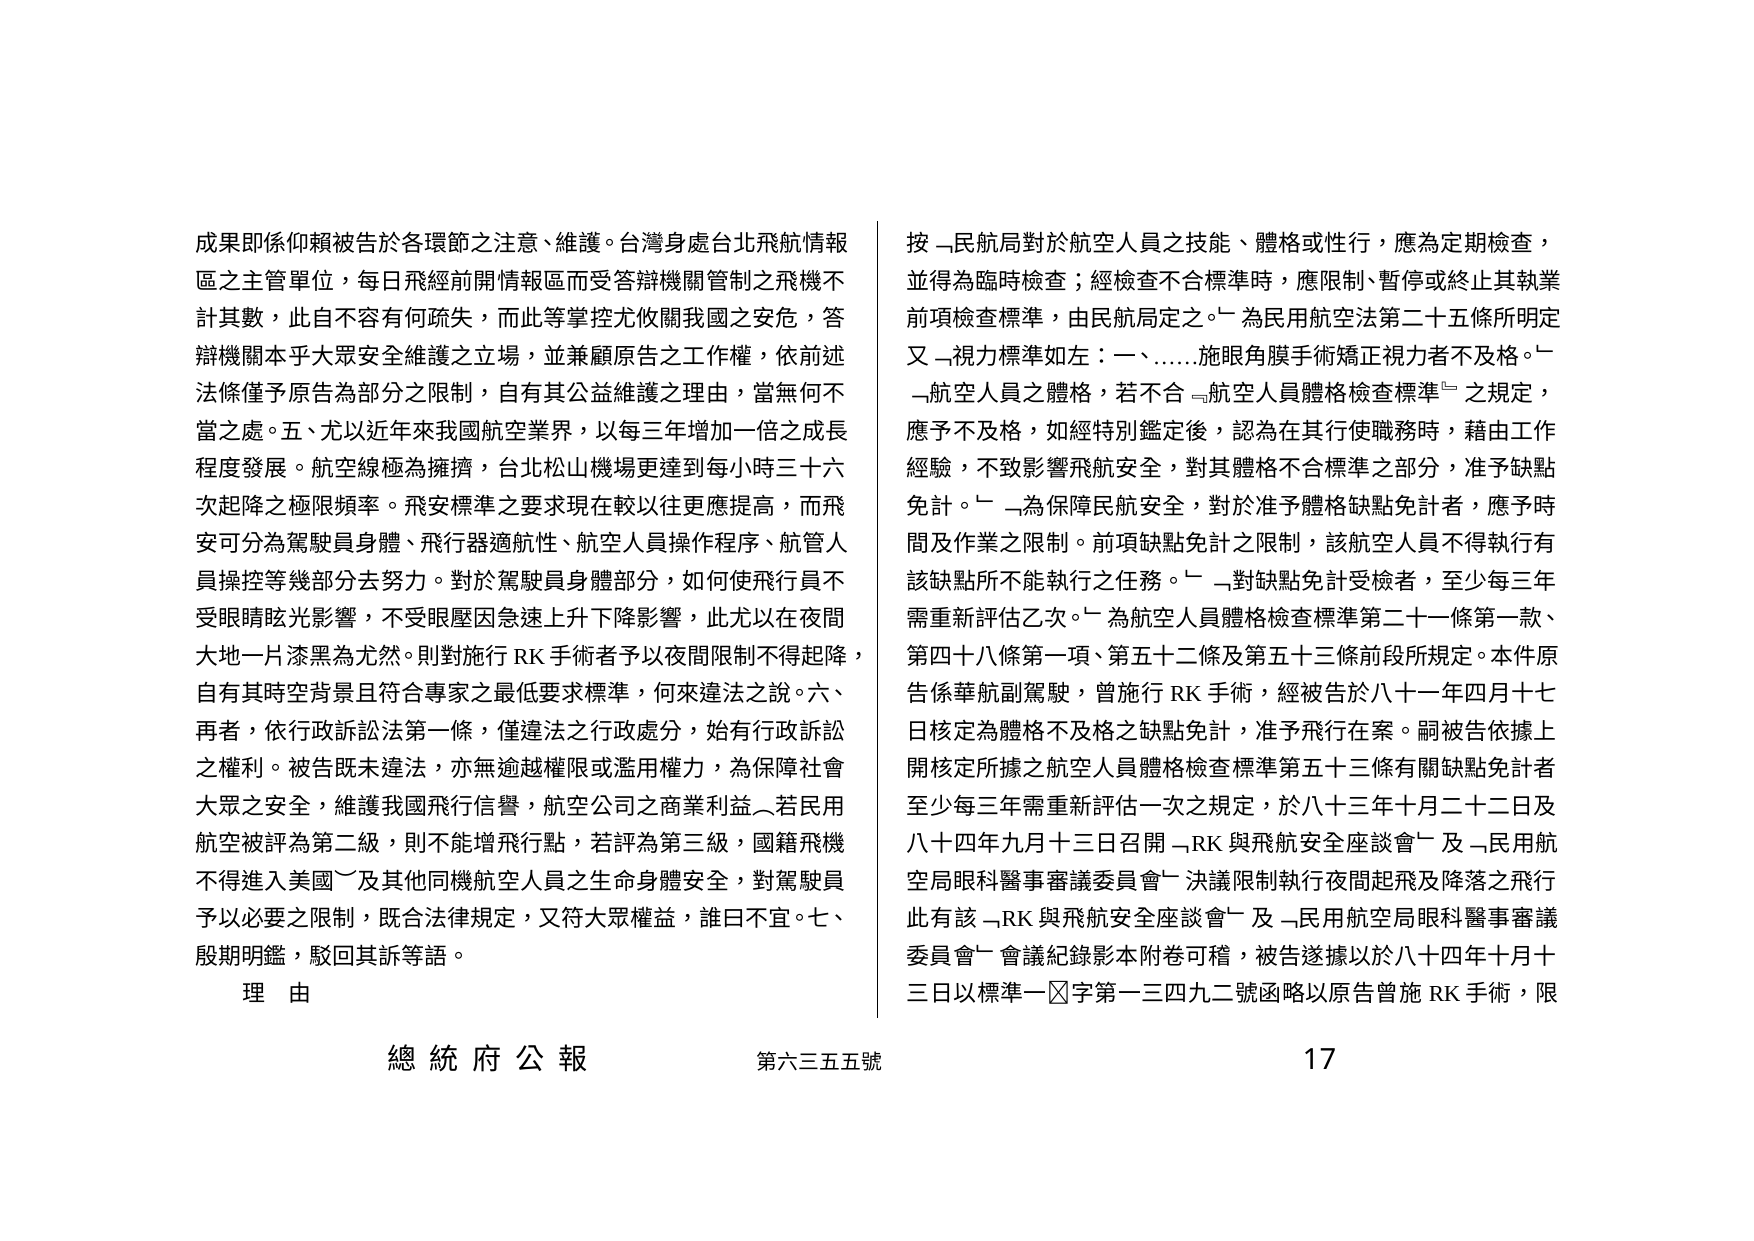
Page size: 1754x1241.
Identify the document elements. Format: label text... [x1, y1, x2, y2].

text 按﹁民航局對於航空人員之技能、體格或性行，應為定期檢查，並得為臨時檢查；經檢查不合標準時，應限制、暫停或終止其執業。前項檢查標準，由民航局定之。﹂為民用航空法第二十五條所明定。又﹁視力標準如左：一、……施眼角膜手術矯正視力者不及格。﹂﹁航空人員之體格，若不合﹃航空人員體格檢查標準﹄之規定，應予不及格，如經特別鑑定後，認為在其行使職務時，藉由工作經驗，不致影響飛航安全，對其體格不合標準之部分，准予缺點免計。﹂﹁為保障民航安全，對於准予體格缺點免計者，應予時間及作業之限制。前項缺點免計之限制，該航空人員不得執行有該缺點所不能執行之任務。﹂﹁對缺點免計受檢者，至少每三年需重新評估乙次。﹂為航空人員體格檢查標準第二十一條第一款、第四十八條第一項、第五十二條及第五十三條前段所規定。本件原告係華航副駕駛，曾施行RK手術，經被告於八十一年四月十七日核定為體格不及格之缺點免計，准予飛行在案。嗣被告依據上開核定所據之航空人員體格檢查標準第五十三條有關缺點免計者至少每三年需重新評估一次之規定，於八十三年十月二十二日及八十四年九月十三日召開﹁RK與飛航安全座談會﹂及﹁民用航空局眼科醫事審議委員會﹂決議限制執行夜間起飛及降落之飛行，此有該﹁RK與飛航安全座談會﹂及﹁民用航空局眼科醫事審議委員會﹂會議紀錄影本附卷可稽，被告遂據以於八十四年十月十三日以標準一字第一三四九二號函略以原告曾施RK手術，限制不得執行夜間起、降飛行。原告不服，循序提起行政訴訟如事實欄起訴意旨所載，略稱：國內眼科醫學界對施行RK手術後，應否限制執行夜間起降飛行，見解不一，應以符合國際標準之美國FAA標準為準則，況被告對原告施行RK手術，既核定缺點免計准予飛行，茲復限制執行夜間起降飛行，違反﹁信賴保護原則﹂、﹁誠信原則﹂及﹁禁止專斷原則﹂云云。查原告施行RK手術矯正視力，不符航空人員體格檢查標準，被告依該航空人員體格檢查標準第四十八條第一項規定，准予缺點免計，但基於飛航安全，依據該檢查標準第五十三條規定，於八十二年十月二十二日邀集台大醫學院附設醫院、榮民總醫院及三軍總醫院三大醫學中心眼科專家召開眼角膜輻射切開手術與飛行安全座談會，認為該項手術易出現眩光效應、浮動視力、遠視變化及角膜易受傷等後遺症，建議對施行該項手術之飛行人員應予時間及作業之限制，復於八十四年九月十三日召開醫事審議委員會眼科小組審查會，決議為免影響飛航安全，仍應限制原告執行起降工作。又被告於八十五年四月十六日邀集該局航醫中心三位醫師及五位眼科專業醫師再議，經認為前後三次會議召集台大、榮總及三總三大醫學中心之資深眼科專家共十三位，含具RK手術臨床經驗之眼角膜專家五人、視網膜專家︵評估RK手術效果︶三人及眼科其他專長五人，均為國內眼科醫學界權威，且該十三人中擔任中華民國眼科醫學會理事長及理監事職務者計有九人，並分別兼任眼科醫學會之學術、教育及醫療糾紛等委員會之召集人，其決議應具公正性及客觀性，參酌美國聯邦政府衛生福利部一九九六年發表之研究報告指出，經追蹤七十二位實施RK手術平均已十一年之人，發現有百分之五十二早晚視力平均視差為五十至一六二度，顯示施行RK手術者易導致眩光之產生，度數及視力之改變及引發併發症等，且據西元一九九四年十月之航空醫學文獻指出，較RK手術穩定且較無副作用之PRK手術，美國FDA尚禁止飛行員嚐試，遑論RK手術，另證諸近三年眼科醫學界之研究及個案報導，實施RK手術者，有因跳有氧舞蹈、擠公車而導致眼球破裂，及因高度影響屈光變化，導致視力不穩定等情，業據被告於再訴願程序陳明，有其再訴願意見及附件資料附再訴願卷可稽，被告對於原告曾施行RK手術，限制其執行夜間起降之飛行，為昭慎重，復另函請台大醫學院附設醫院、榮民總醫院、三軍總醫院、成大醫學院附設醫院、長庚醫院及國泰醫院提供意見，除成大醫學院附設醫院函復稱依該院RK手術經驗，手術後出現浮動視力、遠視變化、角膜受傷、眩光效應之後遺症者極微，建議以客觀檢驗決定是否限制夜間起落外，其餘台大醫學院附設醫院、榮民總醫院、三軍總醫院、長庚醫院及國泰醫院均主張在醫學上仍有限制原告執行夜間起落之必要。此有各該醫院復函附原處分卷可憑，而對於實施RK手術之駕駛員，不發給體格證書不予僱用者，有美國聯邦航空公司、南非航空公司、日本航空公司、大韓航空公司、汶萊航空公司、加拿大航空公司及泰國航空公司，有民用航空局對民航駕駛員實施RK手術之處理說明附訴願卷可資參照。又被告航醫中心近五年來先後檢查八百餘位外籍機師︵即駕駛員︶並無發現有施行RK手術者，且國內現有外籍機師約三百人，本國機師約一千人，經依照航空人員體格檢查標準規定予以檢查，亦無一人曾施行RK手術者，業據被告於訴願答辯書陳明。凡此，足見原告所謂之航空人員體檢標準，美國FAA並非國際標準，至原告所提中華民國眼科醫學會復華航產業工會函，略謂被告實無限制原告不得夜間操作起降之理由云云，未據檢附該醫學會開會討論之紀錄，該函內容究係該醫學會理監事討論之決議抑或該醫學會理事長個人意見，無從認定，惟據被告答辯書關於該函之所辯，該函敘內容難認客觀、公正。按航空駕駛員施行RK手術矯正視力者，其體格檢查依首揭法條規定，原則上為不及格，例外藉由工作經驗，不致影響飛航安全，始對其不及格之缺點，准予免計，而缺點免計者，至少每三年需重新評估一次，此之所謂評估，參酌該航空人員體格檢查標準第十二條第一款暨航空人員之體格實施檢查之期限規定，即應每六個月或四個月檢查一次，自係重新評估施行RK手術對飛航安全之影響，應毋庸置疑。而施行RK手術者，有因跳有氧舞蹈、擠公車而導致眼球破裂及因高度影響屈光變化，導致視力不穩定之情形，有如前述，被告根據﹁RK與飛航安全座談會﹂及﹁民用航空局眼科醫事審議委員會﹂決議：曾施RK手術之航空駕駛員應限制執行夜間起降之飛行，限制原告飛行，洵無不當。次查航空人員體格，經檢查不及格時，應限制其執業，為民用航空法所規定，而依據該法授權訂定之航空人員體格檢查標準規定，對於施行RK手術矯正視力之航空駕駛員為體格不及格，例外於不影響飛航安全者，對該不及格之缺點准予免計，惟應予時間及作業之限制，並需每三年重新評估一次，被告依規定准予原告缺點免計後，嗣依規定限制原告執行夜間起降飛行，並無違反﹁信賴保護原則﹂、﹁誠信原則﹂及﹁禁止專斷原則﹂。是原告所訴，僉無可採，從而，被告所為限制原告執行夜間起降之飛行，揆諸首揭法條規定，洵屬有據，一再訴願決定遞予維持，亦均無不合，原告起訴意旨，難謂有理由，應予駁回。 [907, 222, 1559, 1009]
text 被告答辯意旨略謂：一、原告因不服被告標準一字字第一三四九二號函限制飛行之處分等，執以起訴，請求撤銷之理由，無非為：︵一︶國內眼科醫學界見解，莫衷一是，應以先進國家標準為宜；︵二︶前後處分標準不一，違反行政法上﹁信賴保護原則、誠實信用原則、禁止專斷原則﹂等語。二、民國七十六年七月二十日航空醫務管理委員會發函給華航人事處，表明作眼角膜手術者不合格，而原告甘國秀、鄭明文、王文志、浮紹斌施作眼角膜手術均在民國七十八年，有何信賴原則可言。再者，已施作角膜手術，而未填施作者，亦有原告孫瑞民、鄭明文二位，可知其對施作角膜手術，恐不能飛行亦屬了解，何來信賴原則、誠信原則之適用。︵一︶民國八十年七月間起原告分別被判定體檢不及格，乃因其不符合航空人員體格檢查標準。雖因八十一年四月間原告取得體檢及格證書，惟記載屬RK缺點免計專案，須每三個月由眼科專科醫師檢查乙次。而法條內亦規定，缺點免計受檢者，至少每三年需重新評估乙次。︵二︶申言之，原告雖在八十一年四月取得缺點免計之及格證書，但亦了解至少每三年需重新評估乙次之條件。︵三︶更進者，原告並無任何信賴，例如信賴會發證而去為RK手術。反之，其取得缺點免計許可證，純為權益之享受，何來信賴原則之適用。三、茲再答辯如下：︵一︶依民用航空法第二十五條：﹁民航局對於航空人員之技能、體格或性行，應為定期檢查，並得為臨時檢查；經檢查不合標準時，應限制、暫停或終止其執業。前項檢查標準，由民航局定之。﹂另依航空人員體格檢查標準第二十一條第一款：﹁視力標準如左：一、……施眼角膜手術矯正視力者不及格。﹂同標準第四十八條第一項：﹁航空人員之體格，若不合﹃航空人員體格檢查標準﹄之規定，應予不及格，如經特別鑑定後，認為在其行使職務時，藉由工作經驗，不致影響飛航安全，對其體格不合標準之部分，准予缺點免計。﹂同標準第五十二條：﹁為保障民航安全，對於准予體格缺點免計者，應予時間及作業之限制﹂同標準第五十三條：﹁對缺點免計受檢者，至少每三年需重新評估乙次﹂，本件被告為維護民航之安全，本得就原告於缺點免計後，另為裁量限制，於法並無違誤，合先敘明。︵二︶原告雖稱國內眼科醫學界莫衷一是，應以先進國家標準為宜，並以中華民國眼科醫學會函覆謂﹁……民用航空局實無限制……不得夜間操作起落之理由……﹂為佐證，然查：各國法制本有不同，吾國為求飛安之嚴格管制，提高本國航空人員之水準，採行較其他國家為高之檢驗標準，自無不可。且徵諸世界各國民航主管及國際間各航空公司對施行RK手術之人員拒絕發給體檢及格證或不予僱用者，亦非無見。中華民國眼科醫學會雖曾函覆中華航空公司產業工會表明無限制之理由，然依被告前於八十三年十月二十二日、八十四年九月十三日、八十五年四月十六日分別召開之﹁RK與飛航安全座談會﹂、﹁民用航空局眼科醫事審議委員會﹂，其間出席者亦不乏眼科醫學會之理、監事，於會議中彼等亦多持保留之態度，則上開函文是否為具名者理事長陳德照醫師之個人見解，得否足為審酌之依據，自有可議之處。本件原告除王文志外，據了解RK手術醫師均為陳德照，併予敘明。況陳醫師前於民國八十年間，航空醫務中心調查﹁醫學界對幅射狀切開術︵RK︶影響飛航安全之看法﹂時，亦主張對民航駕駛員作RK手術者，應給予限制，以維護乘客大眾安全，現再持不同之意見，其理由何在，實殊難理解。︵三︶原告另指稱被告前於八十一年間准許缺點免計，並無限制，現竟為限制夜間飛行，處分標準前後不一，違反行政法上信賴保護原則、誠實信用原則、禁止專斷原則云云，亦非確論。誠實信用原則、信賴保護原則等之於行政法律關係之適用，除各該原則本應具備之積極要件外，尚須消極要件之不存在方有其適用之餘地，舉其大者，如個案中私益之維持不害及公益之要求，或其處分之作成非出於不可預料等，然如前述航空人員體格檢查標準第五十三條規定：﹁對缺點免計受檢者，至少每三年需重新評估乙次﹂，業已明文保留重新評估是否仍為缺點免計之方式或加以限制、變更之權，則於原告當自始明瞭被告之原核准處分，非屬終局確定或不可變更︵即保留廢止、變更權︶，則被告嗣後再加以限制，亦難謂有違於誠實信用原則、信賴保護原則。再者，被告所為限制夜間飛行之處分，亦非閉門造車、憑空論斷以為禁止，如上述期間被告亦多次召集國內資深眼科醫師共同集會彙整意見，以為綜合判斷，非無依據，自無何等專斷，原告一再持詞爭執自非有理。另近年來國內外文獻相繼報導，施作RK手術者，其角膜易因震動、壓力而受傷︵因其角膜業已切割開深達百分之九十︶，如有因跳有氧舞蹈、擠車或碰撞等原因導致眼球破裂，或夜間因眩光所視物體扭曲變形而無法正確判斷距離，而無法開車，而美國聯邦政府衛生福利部門一九九六年更發表研究指出：經追縱七十二位實施RK手術平均已十一年之人，有百分之五十二早晚視力平均視差為五十至一六二度，顯示施行RK手術易導致眩光之產生，度數及視力之改變及引發併發症等，被告基此等醫學個案之累積，為大眾安全之考慮，予以限制，自非不當，更無所謂違反誠信、信賴保護、禁止專斷等原則可言。原告等又稱綜觀三年來空難調查未有因飛行員曾進行RK手術所引起，足證RK對飛安無影響，亦屬謬論，蓋航空醫學之目的，本在避免因飛行員個人因素，致危及乘客之安危，於概念上尤應理解其為預防性之科學及所須之前瞻性，同時亦應明瞭飛安事故不容疏忽之高危險及其結果之高損害性，民用航空機飛航天際，上載有數十、數百名乘客，彼等生命全繫乎駕駛員之手，試想若此際駕駛員突因大氣壓力之變化，導致眼球破裂，或夜間降落時四周一片漆黑，僅憑地面燈火引導時，突因眩光致高度距離無法判斷或判斷錯誤時，其後果如何，自不待言。回顧過往，人為過失所致之飛安事故如名古屋事件，其死傷之慘劇，尤殷鑑不遠，而此等高危險、高損害因子之存在，被告身為民航交通業務之主管機關，為使民用航空器上人員之安全無虞︵含駕駛員本身︶，自不能不慎，若謂須待發生具體事案，方為限制，不啻以民航機使用者之人身、生命為嬉戲。四、實則近數年來，被告就飛安之維護，本不遺餘力，投入大批人力，以建立嚴格控管制度，今年更獲美國FAA飛安評估為第一級，而此等成果即係仰賴被告於各環節之注意、維護。台灣身處台北飛航情報區之主管單位，每日飛經前開情報區而受答辯機關管制之飛機不計其數，此自不容有何疏失，而此等掌控尤攸關我國之安危，答辯機關本乎大眾安全維護之立場，並兼顧原告之工作權，依前述法條僅予原告為部分之限制，自有其公益維護之理由，當無何不當之處。五、尤以近年來我國航空業界，以每三年增加一倍之成長程度發展。航空線極為擁擠，台北松山機場更達到每小時三十六次起降之極限頻率。飛安標準之要求現在較以往更應提高，而飛安可分為駕駛員身體、飛行器適航性、航空人員操作程序、航管人員操控等幾部分去努力。對於駕駛員身體部分，如何使飛行員不受眼睛眩光影響，不受眼壓因急速上升下降影響，此尤以在夜間大地一片漆黑為尤然。則對施行RK手術者予以夜間限制不得起降，自有其時空背景且符合專家之最低要求標準，何來違法之說。六、再者，依行政訴訟法第一條，僅違法之行政處分，始有行政訴訟之權利。被告既未違法，亦無逾越權限或濫用權力，為保障社會大眾之安全，維護我國飛行信譽，航空公司之商業利益︵若民用航空被評為第二級，則不能增飛行點，若評為第三級，國籍飛機不得進入美國︶及其他同機航空人員之生命身體安全，對駕駛員予以必要之限制，既合法律規定，又符大眾權益，誰曰不宜。七、殷期明鑑，駁回其訴等語。 [195, 222, 847, 972]
text 理 由 [242, 972, 847, 1009]
